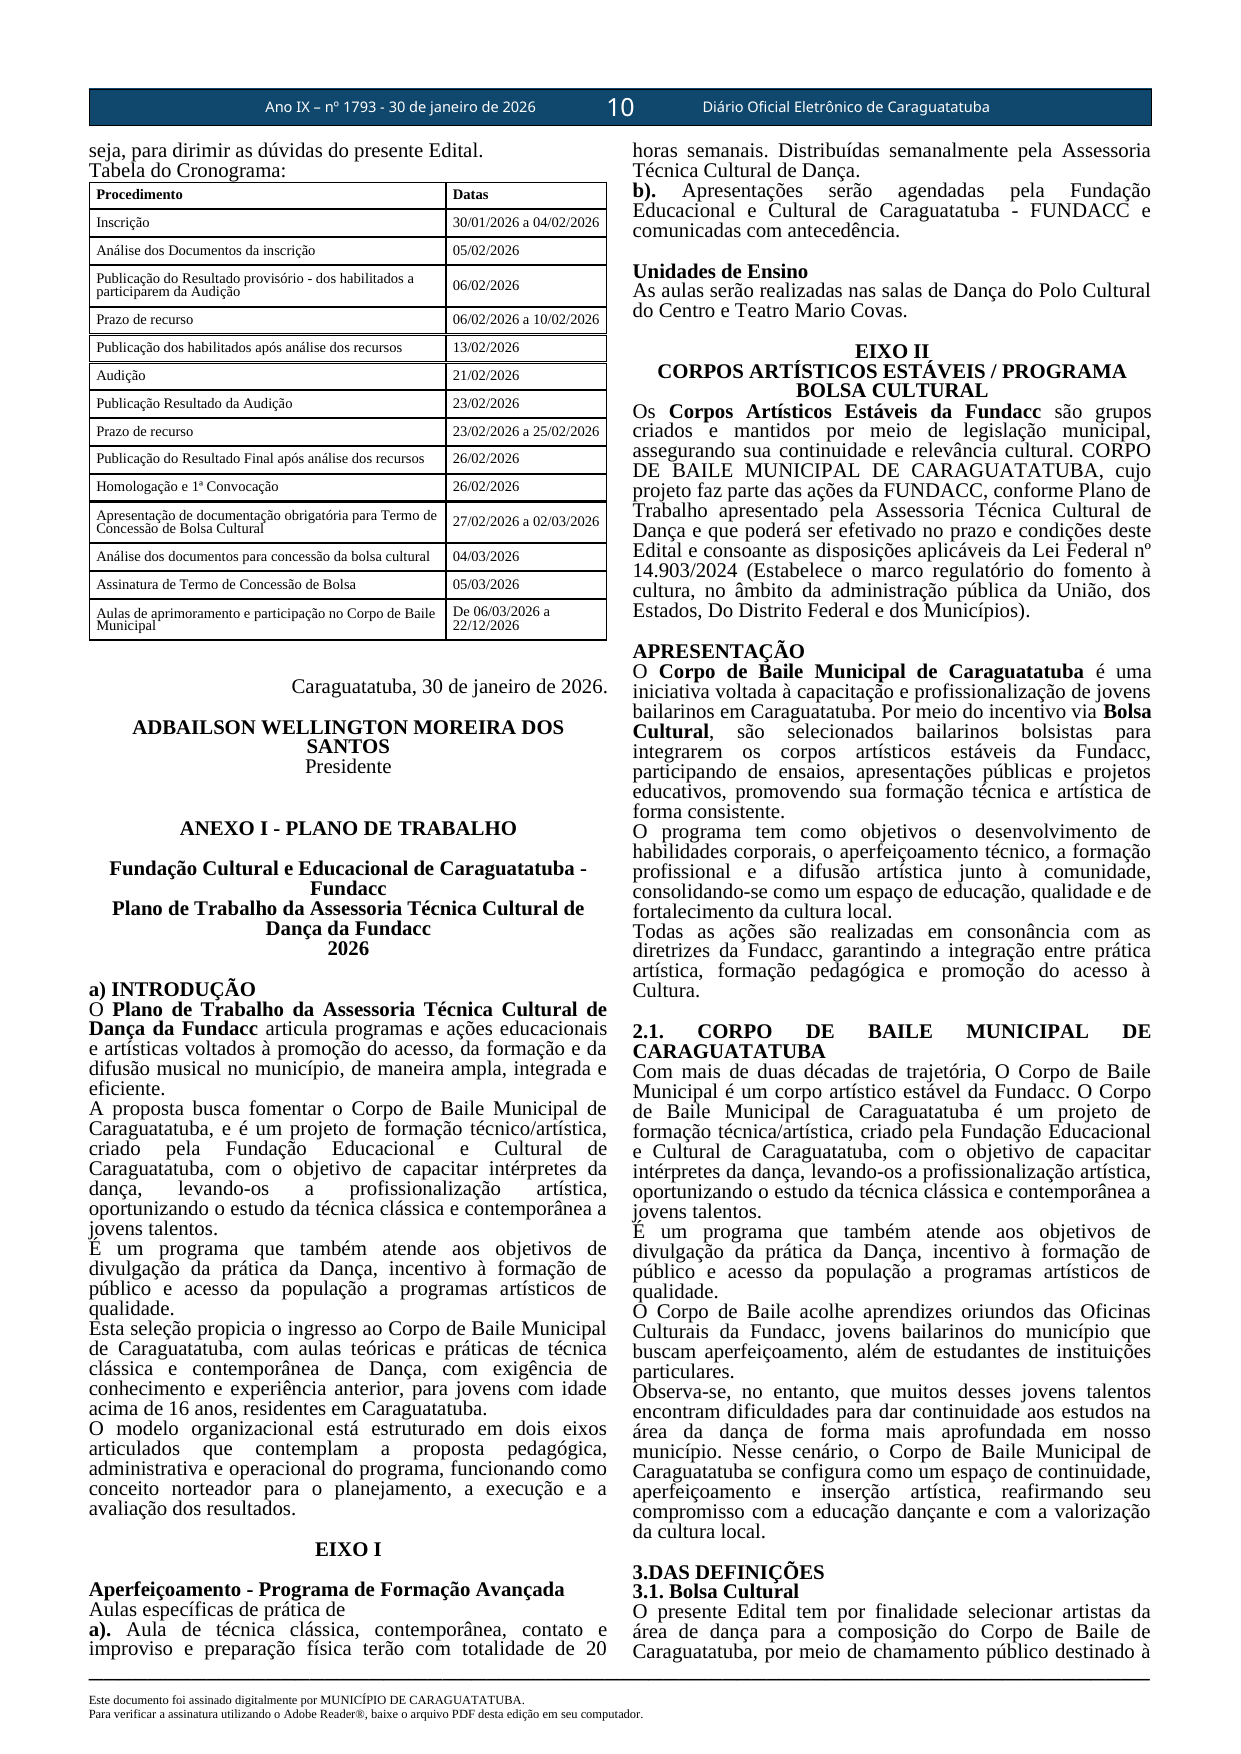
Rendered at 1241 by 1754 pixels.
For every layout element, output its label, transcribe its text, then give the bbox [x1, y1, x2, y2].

table_cell Publicação do Resultado Final após análise dos recursos [90, 447, 445, 473]
text b). Apresentações serão agendadas pela Fundação Educacional e Cultural de Caraguatatuba - FUNDACC e comunicadas com antecedência. [632, 182, 1152, 242]
text ADBAILSON WELLINGTON MOREIRA DOS SANTOS [88, 718, 608, 758]
table_cell 23/02/2026 a 25/02/2026 [447, 419, 606, 445]
text EIXO I [88, 1540, 608, 1560]
table_cell 05/03/2026 [447, 572, 606, 598]
text O Corpo de Baile Municipal de Caraguatatuba é uma iniciativa voltada à capacitação e profissionalização de jovens bailarinos em Caraguatatuba. Por meio do incentivo via Bolsa Cultural, são selecionados bailarinos bolsistas para integrarem os corpos artísticos estáveis da Fundacc, participando de ensaios, apresentações públicas e projetos educativos, promovendo sua formação técnica e artística de forma consistente. [632, 663, 1152, 823]
table_cell Prazo de recurso [90, 419, 445, 445]
table_cell 27/02/2026 a 02/03/2026 [447, 503, 606, 542]
table_cell Publicação dos habilitados após análise dos recursos [90, 336, 445, 361]
text As aulas serão realizadas nas salas de Dança do Polo Cultural do Centro e Teatro Mario Covas. [632, 282, 1152, 322]
text O modelo organizacional está estruturado em dois eixos articulados que contemplam a proposta pedagógica, administrativa e operacional do programa, funcionando como conceito norteador para o planejamento, a execução e a avaliação dos resultados. [88, 1420, 608, 1519]
text Presidente [88, 758, 608, 778]
text Plano de Trabalho da Assessoria Técnica Cultural de Dança da Fundacc [88, 900, 608, 940]
table_cell 26/02/2026 [447, 475, 606, 500]
table_cell Aulas de aprimoramento e participação no Corpo de Baile Municipal [90, 600, 445, 639]
table_cell Inscrição [90, 210, 445, 236]
text 2026 [88, 940, 608, 959]
text Esta seleção propicia o ingresso ao Corpo de Baile Municipal de Caraguatatuba, com aulas teóricas e práticas de técnica clássica e contemporânea de Dança, com exigência de conhecimento e experiência anterior, para jovens com idade acima de 16 anos, residentes em Caraguatatuba. [88, 1320, 608, 1420]
table_cell 04/03/2026 [447, 544, 606, 570]
text É um programa que também atende aos objetivos de divulgação da prática da Dança, incentivo à formação de público e acesso da população a programas artísticos de qualidade. [632, 1223, 1152, 1303]
text 2.1. CORPO DE BAILE MUNICIPAL DE CARAGUATATUBA [632, 1023, 1152, 1063]
table_cell Publicação Resultado da Audição [90, 391, 445, 417]
text 3.1. Bolsa Cultural [632, 1583, 1152, 1603]
table_cell Audição [90, 364, 445, 389]
table_cell Análise dos Documentos da inscrição [90, 238, 445, 264]
table_cell 06/02/2026 a 10/02/2026 [447, 308, 606, 333]
table_cell 05/02/2026 [447, 238, 606, 264]
table_cell Assinatura de Termo de Concessão de Bolsa [90, 572, 445, 598]
table_header Datas [447, 183, 606, 208]
table_cell 30/01/2026 a 04/02/2026 [447, 210, 606, 236]
table_cell 26/02/2026 [447, 447, 606, 473]
text Caraguatatuba, 30 de janeiro de 2026. [88, 678, 608, 698]
text Os Corpos Artísticos Estáveis da Fundacc são grupos criados e mantidos por meio de legislação municipal, assegurando sua continuidade e relevância cultural. CORPO DE BAILE MUNICIPAL DE CARAGUATATUBA, cujo projeto faz parte das ações da FUNDACC, conforme Plano de Trabalho apresentado pela Assessoria Técnica Cultural de Dança e que poderá ser efetivado no prazo e condições deste Edital e consoante as disposições aplicáveis da Lei Federal nº 14.903/2024 (Estabelece o marco regulatório do fomento à cultura, no âmbito da administração pública da União, dos Estados, Do Distrito Federal e dos Municípios). [632, 402, 1152, 622]
table_cell 06/02/2026 [447, 266, 606, 306]
table_cell De 06/03/2026 a 22/12/2026 [447, 600, 606, 639]
text 3.DAS DEFINIÇÕES [632, 1563, 1152, 1583]
table_cell Publicação do Resultado provisório - dos habilitados a participarem da Audição [90, 266, 445, 306]
text É um programa que também atende aos objetivos de divulgação da prática da Dança, incentivo à formação de público e acesso da população a programas artísticos de qualidade. [88, 1240, 608, 1320]
table_cell Análise dos documentos para concessão da bolsa cultural [90, 544, 445, 570]
text Tabela do Cronograma: [88, 162, 608, 182]
table_cell 23/02/2026 [447, 391, 606, 417]
text CORPOS ARTÍSTICOS ESTÁVEIS / PROGRAMA BOLSA CULTURAL [632, 362, 1152, 402]
table_cell Homologação e 1ª Convocação [90, 475, 445, 500]
table_cell Prazo de recurso [90, 308, 445, 333]
text Aulas específicas de prática de [88, 1601, 608, 1621]
text Observa-se, no entanto, que muitos desses jovens talentos encontram dificuldades para dar continuidade aos estudos na área da dança de forma mais aprofundada em nosso município. Nesse cenário, o Corpo de Baile Municipal de Caraguatatuba se configura como um espaço de continuidade, aperfeiçoamento e inserção artística, reafirmando seu compromisso com a educação dançante e com a valorização da cultura local. [632, 1383, 1152, 1543]
text O programa tem como objetivos o desenvolvimento de habilidades corporais, o aperfeiçoamento técnico, a formação profissional e a difusão artística junto à comunidade, consolidando-se como um espaço de educação, qualidade e de fortalecimento da cultura local. [632, 823, 1152, 923]
table_cell 13/02/2026 [447, 336, 606, 361]
table_cell 21/02/2026 [447, 364, 606, 389]
text Aperfeiçoamento - Programa de Formação Avançada [88, 1581, 608, 1601]
text Todas as ações são realizadas em consonância com as diretrizes da Fundacc, garantindo a integração entre prática artística, formação pedagógica e promoção do acesso à Cultura. [632, 923, 1152, 1002]
text O Plano de Trabalho da Assessoria Técnica Cultural de Dança da Fundacc articula programas e ações educacionais e artísticas voltados à promoção do acesso, da formação e da difusão musical no município, de maneira ampla, integrada e eficiente. [88, 1000, 608, 1100]
table_header Procedimento [90, 183, 445, 208]
text EIXO II [632, 343, 1152, 362]
text seja, para dirimir as dúvidas do presente Edital. [88, 142, 608, 162]
text Fundação Cultural e Educacional de Caraguatatuba - Fundacc [88, 860, 608, 900]
text a). Aula de técnica clássica, contemporânea, contato e improviso e preparação física terão com totalidade de 20 [88, 1621, 608, 1660]
text O Corpo de Baile acolhe aprendizes oriundos das Oficinas Culturais da Fundacc, jovens bailarinos do município que buscam aperfeiçoamento, além de estudantes de instituições particulares. [632, 1303, 1152, 1383]
text horas semanais. Distribuídas semanalmente pela Assessoria Técnica Cultural de Dança. [632, 142, 1152, 182]
text Com mais de duas décadas de trajetória, O Corpo de Baile Municipal é um corpo artístico estável da Fundacc. O Corpo de Baile Municipal de Caraguatatuba é um projeto de formação técnica/artística, criado pela Fundação Educacional e Cultural de Caraguatatuba, com o objetivo de capacitar intérpretes da dança, levando-os a profissionalização artística, oportunizando o estudo da técnica clássica e contemporânea a jovens talentos. [632, 1063, 1152, 1223]
text ANEXO I - PLANO DE TRABALHO [88, 819, 608, 839]
text O presente Edital tem por finalidade selecionar artistas da área de dança para a composição do Corpo de Baile de Caraguatatuba, por meio de chamamento público destinado à [632, 1603, 1152, 1663]
text APRESENTAÇÃO [632, 643, 1152, 663]
text a) INTRODUÇÃO [88, 980, 608, 1000]
table_cell Apresentação de documentação obrigatória para Termo de Concessão de Bolsa Cultural [90, 503, 445, 542]
text A proposta busca fomentar o Corpo de Baile Municipal de Caraguatatuba, e é um projeto de formação técnico/artística, criado pela Fundação Educacional e Cultural de Caraguatatuba, com o objetivo de capacitar intérpretes da dança, levando-os a profissionalização artística, oportunizando o estudo da técnica clássica e contemporânea a jovens talentos. [88, 1100, 608, 1240]
text Unidades de Ensino [632, 262, 1152, 282]
